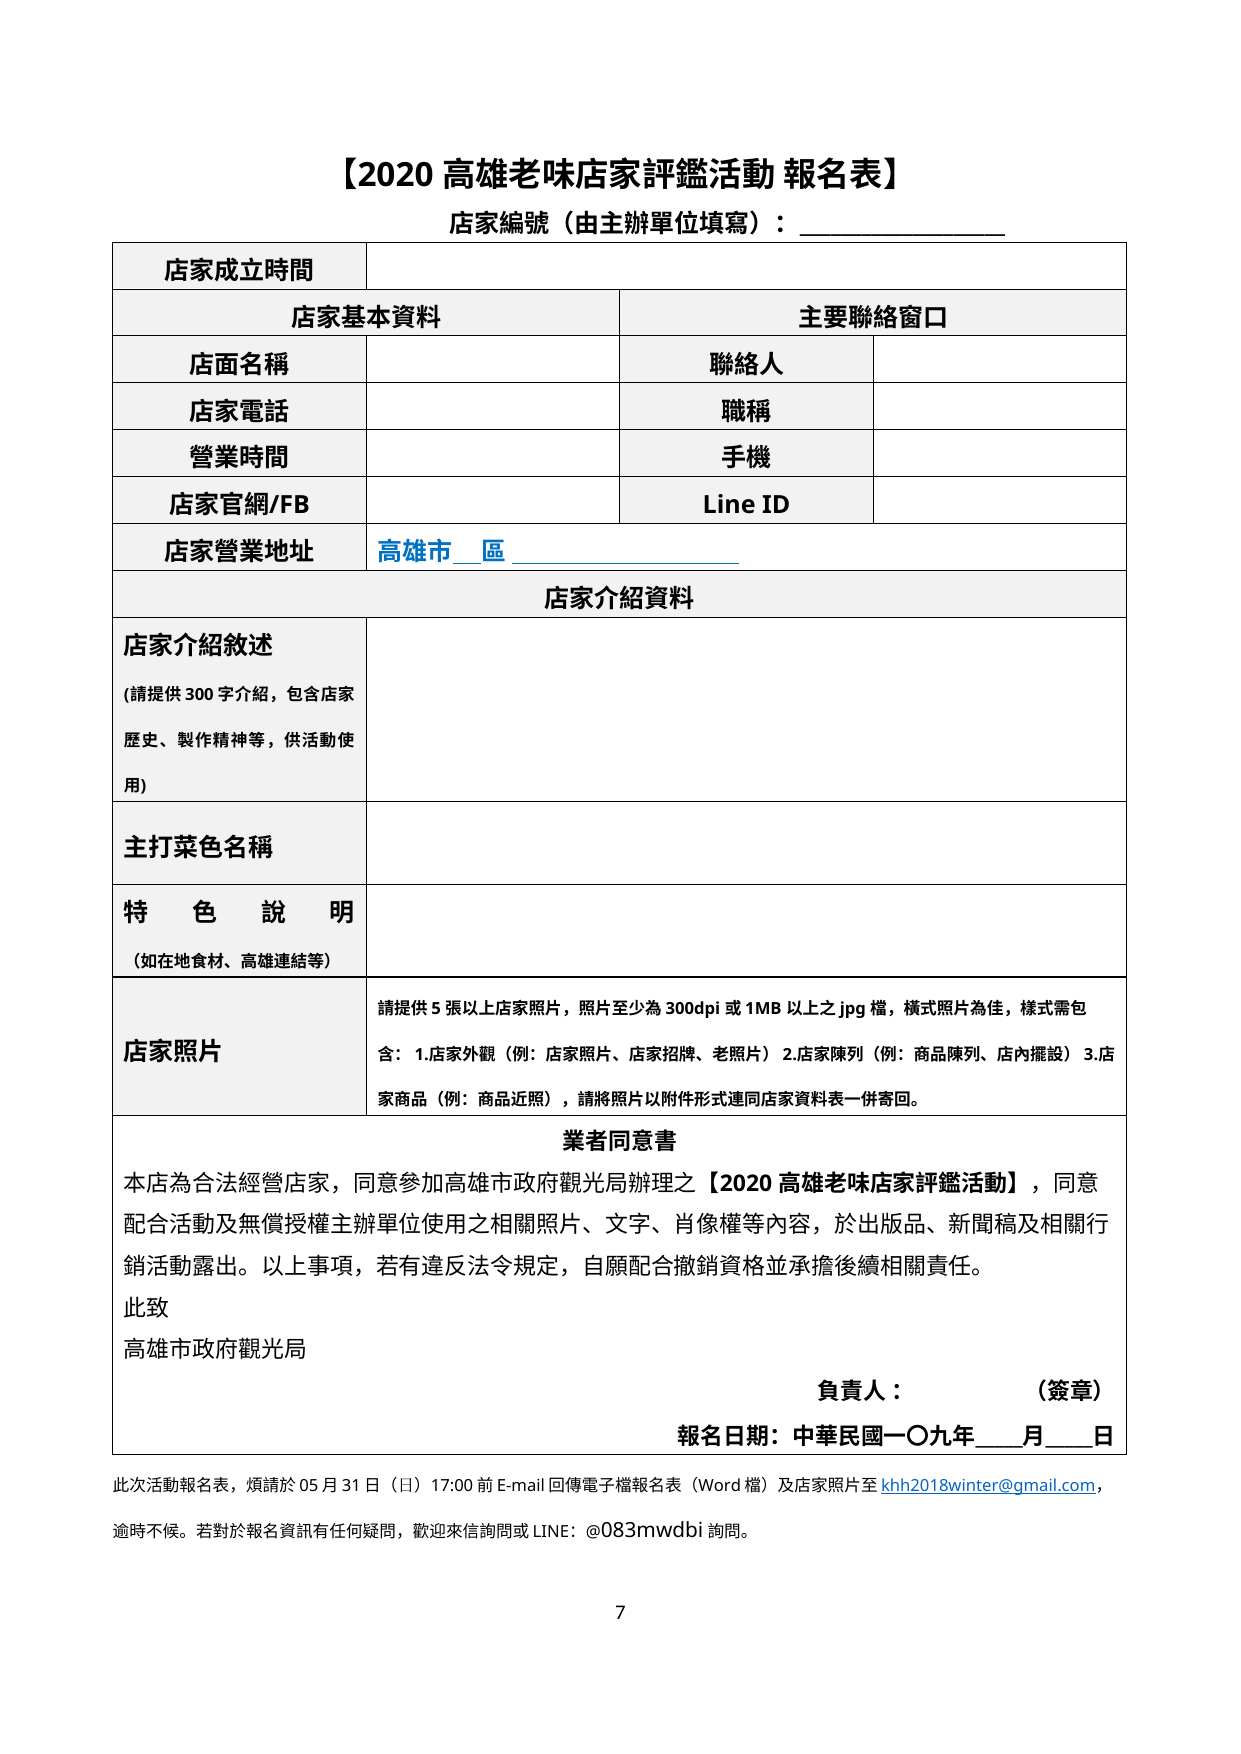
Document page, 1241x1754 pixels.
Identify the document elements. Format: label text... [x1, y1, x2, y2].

table_cell 請提供 5 張以上店家照片，照片至少為 300dpi 或 1MB 以上之 jpg 檔，橫式照片為佳，樣式需包含： 1.店家外觀（例：店家照片、店家招牌、老照片） 2.店家陳列（例：商品陳列、店內擺設） 3.店家商品（例：商品近照），請將照片以附件形式連同店家資料表一併寄回。 [367, 978, 1126, 1115]
table_cell [874, 477, 1126, 523]
table_cell 高雄市 區 [367, 524, 1126, 570]
table_header 店家成立時間 [113, 243, 366, 288]
text 此次活動報名表，煩請於05月31日（日）17:00前E-mail回傳電子檔報名表（Word檔）及店家照片至khh2018winter@gmail.com，逾時不候。若對於報名資訊有任何疑問，歡迎來信詢問或LINE：@083mwdbi詢問。 [112, 1454, 1128, 1546]
table_cell 聯絡人 [620, 336, 873, 382]
table_cell 店家電話 [113, 383, 366, 429]
table_cell 店家介紹資料 [113, 571, 1126, 617]
table_cell 店家營業地址 [113, 524, 366, 570]
table_cell 店家介紹敘述 (請提供300字介紹，包含店家歷史、製作精神等，供活動使用) [113, 618, 366, 801]
table_cell [367, 383, 619, 429]
table_cell [367, 430, 619, 476]
table_cell [367, 336, 619, 382]
table_cell [874, 383, 1126, 429]
table_cell 店面名稱 [113, 336, 366, 382]
table_cell 店家官網/FB [113, 477, 366, 523]
table_cell 業者同意書 本店為合法經營店家，同意參加高雄市政府觀光局辦理之【2020 高雄老味店家評鑑活動】，同意配合活動及無償授權主辦單位使用之相關照片、文字、肖像權等內容，於出版品、新聞稿及相關行銷活動露出。以上事項，若有違反法令規定，自願配合撤銷資格並承擔後續相關責任。 此致 高雄市政府觀光局 負責人 ： （簽章） 報名日期：中華民國一〇九年_____月_____日 [113, 1116, 1126, 1453]
table_cell 主要聯絡窗口 [620, 290, 1126, 335]
table_cell 職稱 [620, 383, 873, 429]
table_cell 特色說明 （如在地食材、高雄連結等） [113, 885, 366, 976]
table_header [367, 243, 1126, 288]
table_cell [367, 477, 619, 523]
table_cell [367, 618, 1126, 801]
table_cell 店家基本資料 [113, 290, 619, 335]
text 【2020 高雄老味店家評鑑活動 報名表】 [112, 150, 1128, 196]
text 店家編號（由主辦單位填寫）：____________________ [112, 196, 1128, 242]
table_cell 手機 [620, 430, 873, 476]
table_cell Line ID [620, 477, 873, 523]
table_cell [874, 336, 1126, 382]
table_cell 店家照片 [113, 978, 366, 1115]
table_cell [367, 802, 1126, 884]
table_cell 營業時間 [113, 430, 366, 476]
table_cell [874, 430, 1126, 476]
table_cell [367, 885, 1126, 976]
table_cell 主打菜色名稱 [113, 802, 366, 884]
